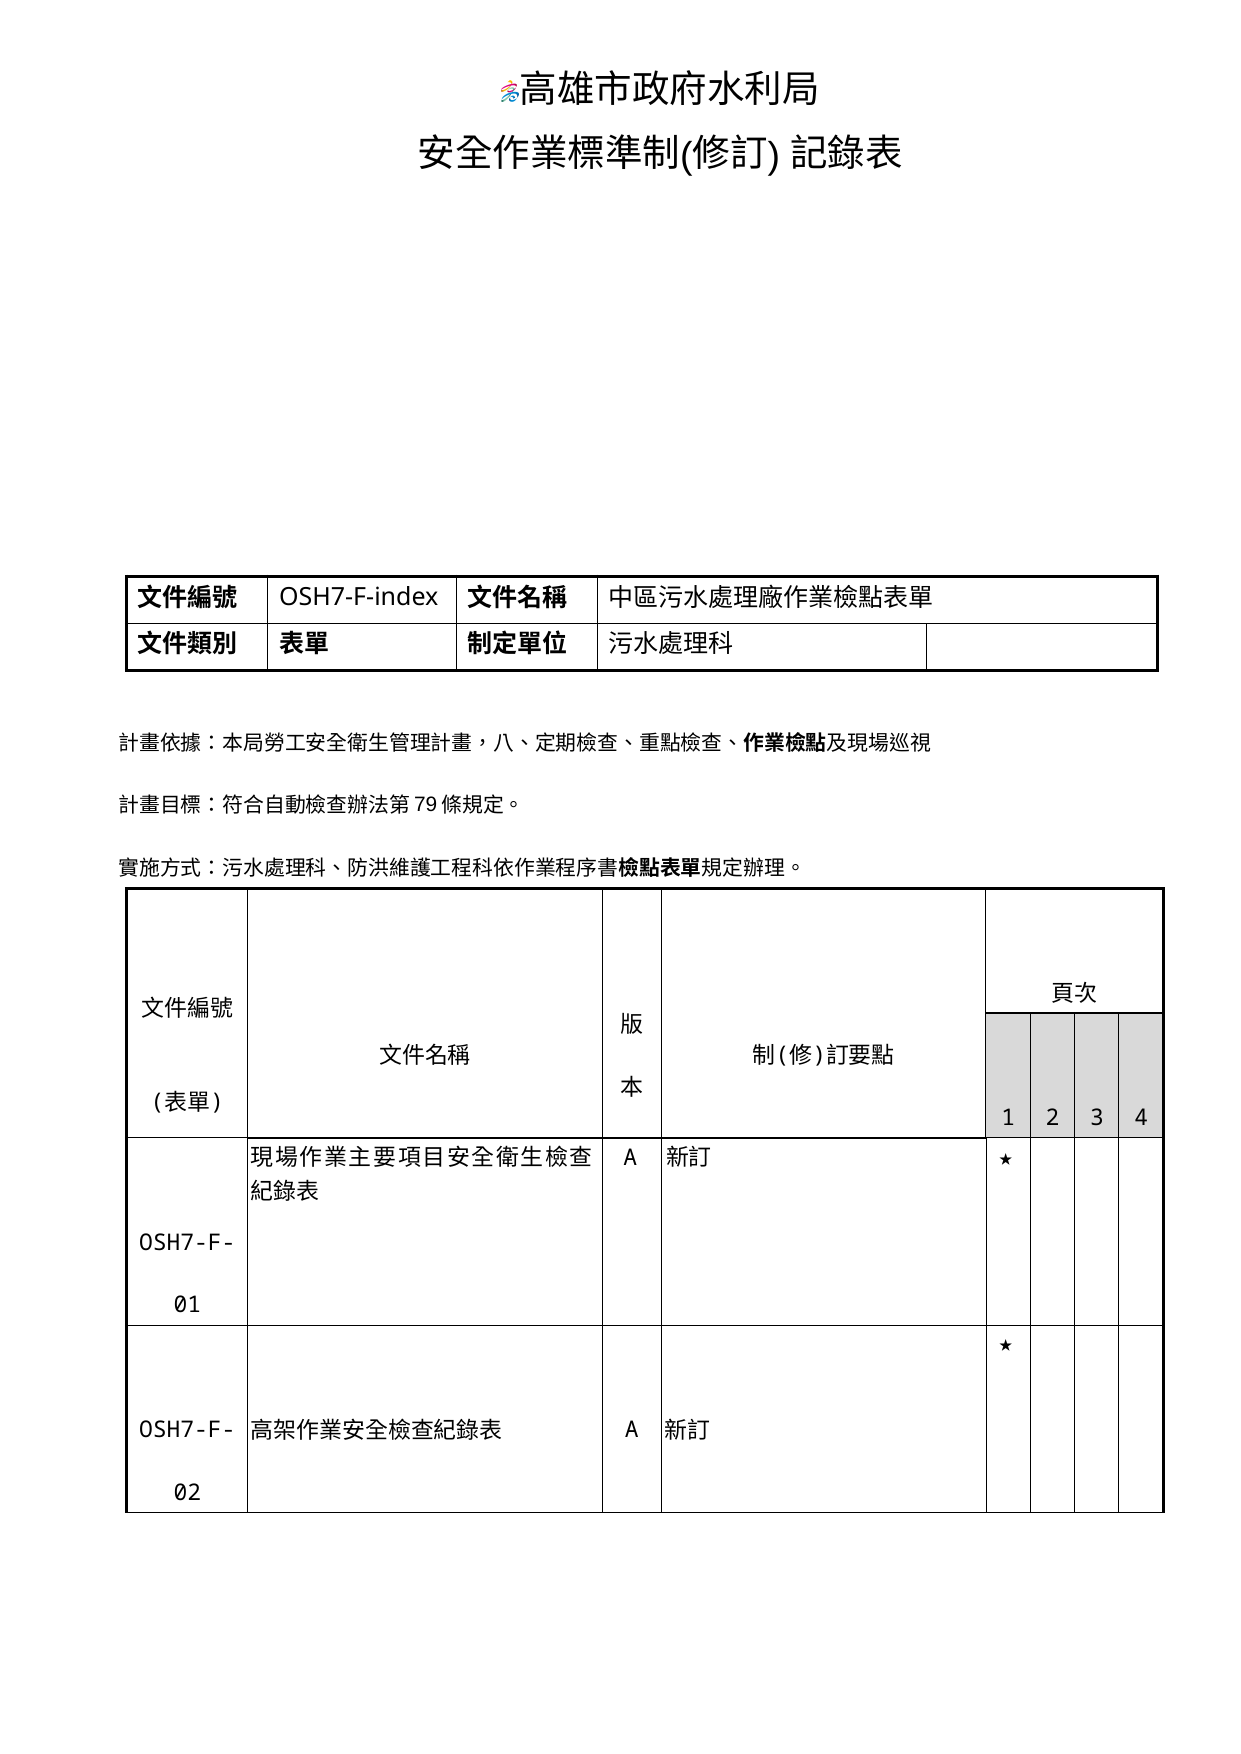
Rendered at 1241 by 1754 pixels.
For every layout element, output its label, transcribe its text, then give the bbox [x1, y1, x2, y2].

table_cell A [603, 1326, 661, 1512]
table_cell 新訂 [662, 1326, 986, 1512]
table_cell 2 [1031, 1014, 1074, 1137]
text 計畫依據：本局勞工安全衛生管理計畫，八、定期檢查、重點檢查、作業檢點及現場巡視 [118, 699, 1152, 762]
table_cell [1119, 1326, 1162, 1512]
table_header 中區污水處理廠作業檢點表單 [598, 578, 1156, 623]
table_cell 3 [1075, 1014, 1118, 1137]
table_header 制(修)訂要點 [662, 890, 985, 1137]
table_cell 污水處理科 [598, 624, 926, 669]
text 實施方式：污水處理科、防洪維護工程科依作業程序書檢點表單規定辦理。 [118, 824, 1152, 887]
table_cell [1119, 1138, 1162, 1324]
table_header 文件編號 [128, 578, 267, 623]
table_cell [927, 624, 1156, 669]
table_header 文件名稱 [457, 578, 597, 623]
table_cell 4 [1119, 1014, 1162, 1137]
table_header 頁次 [986, 890, 1162, 1012]
table_cell 高架作業安全檢查紀錄表 [248, 1326, 602, 1512]
table_cell 1 [986, 1014, 1030, 1137]
table_cell OSH7-F-02 [128, 1326, 247, 1512]
table_cell [1075, 1326, 1118, 1512]
table_cell ★ [987, 1138, 1030, 1324]
table_cell 文件類別 [128, 624, 267, 669]
table_cell [1031, 1326, 1074, 1512]
table_header 版本 [603, 890, 661, 1137]
text 計畫目標：符合自動檢查辦法第79條規定。 [118, 762, 1152, 824]
table_cell 制定單位 [457, 624, 597, 669]
table_header 文件編號 (表單) [128, 890, 247, 1137]
table_cell 現場作業主要項目安全衛生檢查紀錄表 [248, 1139, 602, 1324]
table_header 文件名稱 [248, 890, 602, 1137]
table_cell 新訂 [662, 1139, 986, 1324]
table_cell [1075, 1138, 1118, 1324]
table_cell 表單 [268, 624, 456, 669]
table_cell [1031, 1138, 1074, 1324]
table_cell OSH7-F-01 [128, 1138, 247, 1324]
table_cell ★ [987, 1326, 1030, 1512]
table_header OSH7-F-index [268, 578, 456, 623]
table_cell A [603, 1139, 661, 1324]
